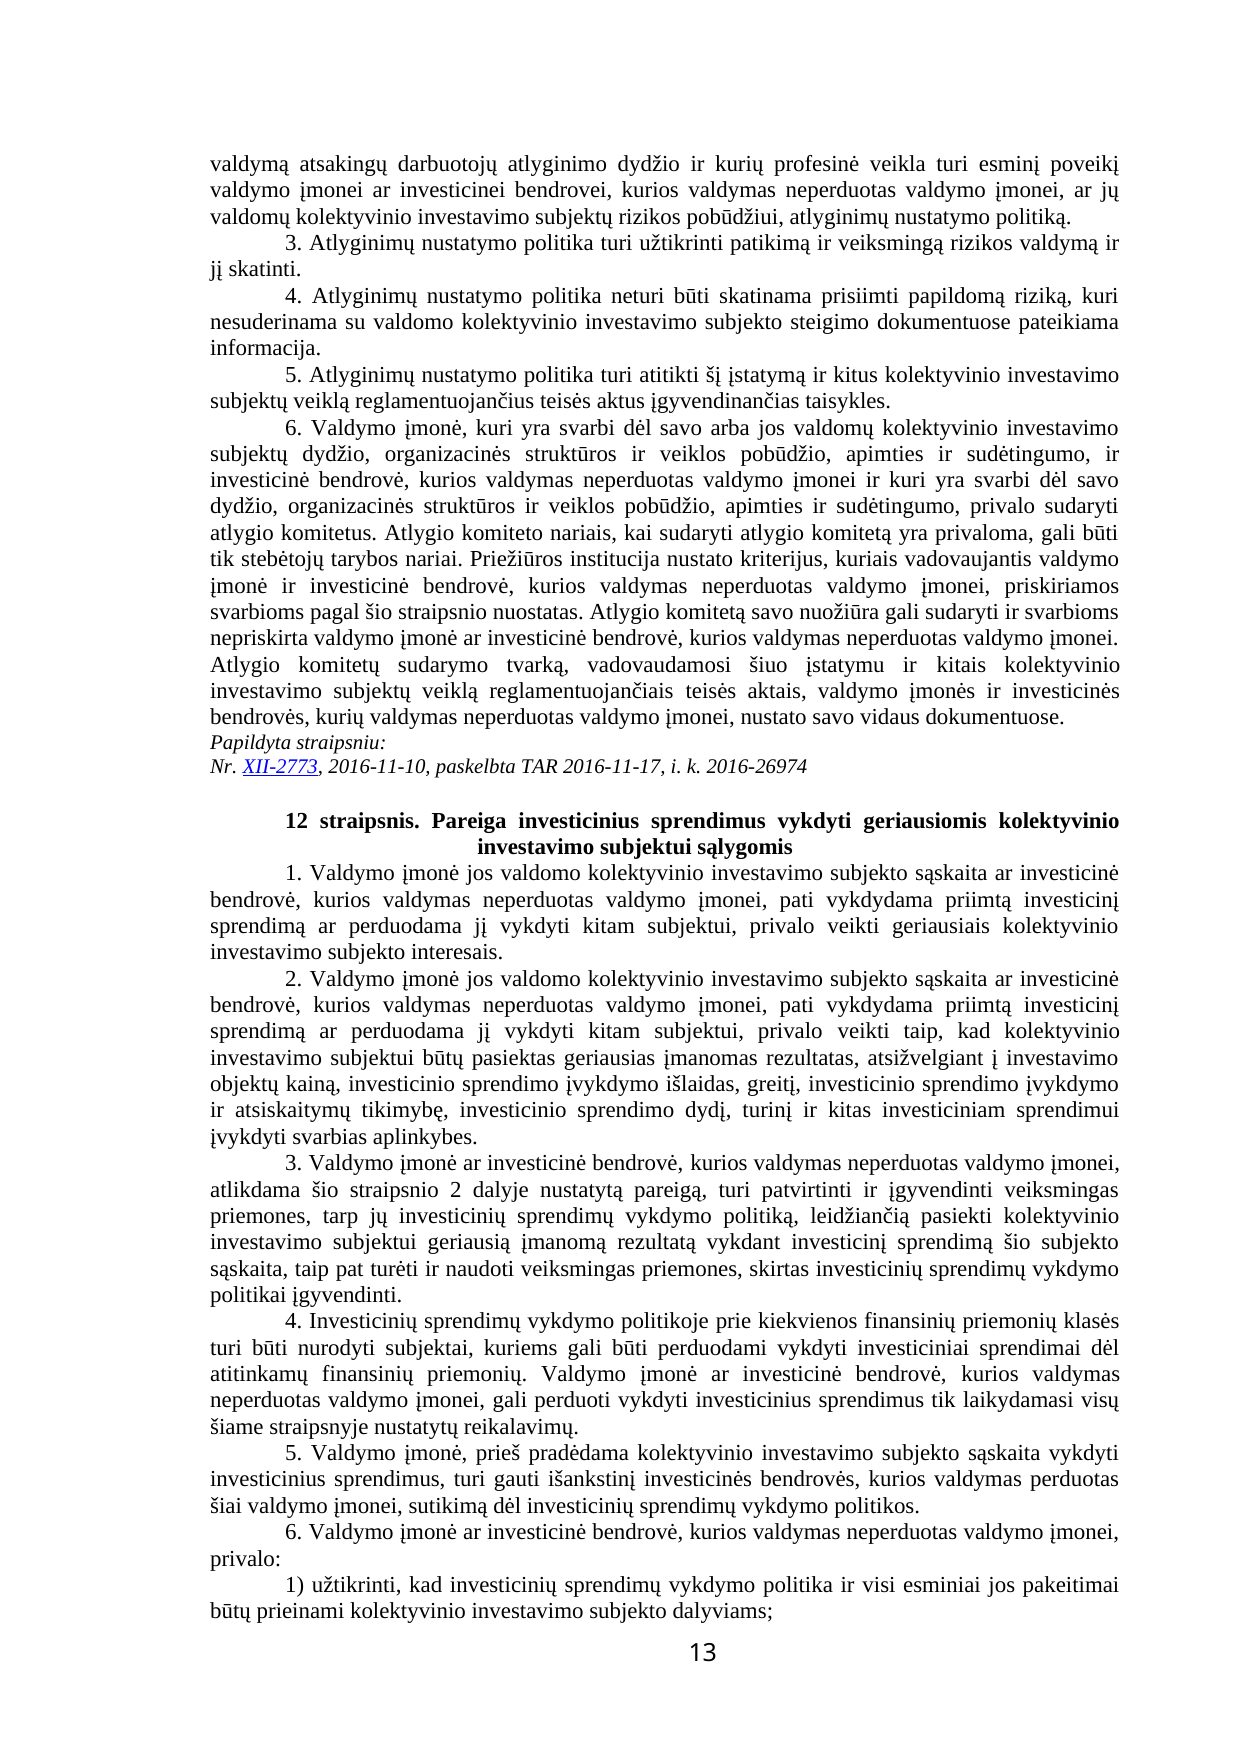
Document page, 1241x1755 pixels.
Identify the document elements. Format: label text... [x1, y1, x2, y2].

text 4. Investicinių sprendimų vykdymo politikoje prie kiekvienos finansinių priemonių klasės turi būti nurodyti subjektai, kuriems gali būti perduodami vykdyti investiciniai sprendimai dėl atitinkamų finansinių priemonių. Valdymo įmonė ar investicinė bendrovė, kurios valdymas neperduotas valdymo įmonei, gali perduoti vykdyti investicinius sprendimus tik laikydamasi visų šiame straipsnyje nustatytų reikalavimų. [210, 1307, 1120, 1439]
text 1. Valdymo įmonė jos valdomo kolektyvinio investavimo subjekto sąskaita ar investicinė bendrovė, kurios valdymas neperduotas valdymo įmonei, pati vykdydama priimtą investicinį sprendimą ar perduodama jį vykdyti kitam subjektui, privalo veikti geriausiais kolektyvinio investavimo subjekto interesais. [210, 859, 1120, 965]
text valdymą atsakingų darbuotojų atlyginimo dydžio ir kurių profesinė veikla turi esminį poveikį valdymo įmonei ar investicinei bendrovei, kurios valdymas neperduotas valdymo įmonei, ar jų valdomų kolektyvinio investavimo subjektų rizikos pobūdžiui, atlyginimų nustatymo politiką. [210, 150, 1120, 229]
text 12 straipsnis. Pareiga investicinius sprendimus vykdyti geriausiomis kolektyvinio investavimo subjektui sąlygomis [285, 807, 1120, 859]
text 3. Atlyginimų nustatymo politika turi užtikrinti patikimą ir veiksmingą rizikos valdymą ir jį skatinti. [210, 229, 1120, 282]
text 3. Valdymo įmonė ar investicinė bendrovė, kurios valdymas neperduotas valdymo įmonei, atlikdama šio straipsnio 2 dalyje nustatytą pareigą, turi patvirtinti ir įgyvendinti veiksmingas priemones, tarp jų investicinių sprendimų vykdymo politiką, leidžiančią pasiekti kolektyvinio investavimo subjektui geriausią įmanomą rezultatą vykdant investicinį sprendimą šio subjekto sąskaita, taip pat turėti ir naudoti veiksmingas priemones, skirtas investicinių sprendimų vykdymo politikai įgyvendinti. [210, 1149, 1120, 1307]
text 5. Atlyginimų nustatymo politika turi atitikti šį įstatymą ir kitus kolektyvinio investavimo subjektų veiklą reglamentuojančius teisės aktus įgyvendinančias taisykles. [210, 361, 1120, 413]
text 6. Valdymo įmonė ar investicinė bendrovė, kurios valdymas neperduotas valdymo įmonei, privalo: [210, 1518, 1120, 1571]
text Papildyta straipsniu: [210, 730, 1120, 754]
text 4. Atlyginimų nustatymo politika neturi būti skatinama prisiimti papildomą riziką, kuri nesuderinama su valdomo kolektyvinio investavimo subjekto steigimo dokumentuose pateikiama informacija. [210, 282, 1120, 361]
text 2. Valdymo įmonė jos valdomo kolektyvinio investavimo subjekto sąskaita ar investicinė bendrovė, kurios valdymas neperduotas valdymo įmonei, pati vykdydama priimtą investicinį sprendimą ar perduodama jį vykdyti kitam subjektui, privalo veikti taip, kad kolektyvinio investavimo subjektui būtų pasiektas geriausias įmanomas rezultatas, atsižvelgiant į investavimo objektų kainą, investicinio sprendimo įvykdymo išlaidas, greitį, investicinio sprendimo įvykdymo ir atsiskaitymų tikimybę, investicinio sprendimo dydį, turinį ir kitas investiciniam sprendimui įvykdyti svarbias aplinkybes. [210, 965, 1120, 1149]
text 5. Valdymo įmonė, prieš pradėdama kolektyvinio investavimo subjekto sąskaita vykdyti investicinius sprendimus, turi gauti išankstinį investicinės bendrovės, kurios valdymas perduotas šiai valdymo įmonei, sutikimą dėl investicinių sprendimų vykdymo politikos. [210, 1439, 1120, 1518]
text 6. Valdymo įmonė, kuri yra svarbi dėl savo arba jos valdomų kolektyvinio investavimo subjektų dydžio, organizacinės struktūros ir veiklos pobūdžio, apimties ir sudėtingumo, ir investicinė bendrovė, kurios valdymas neperduotas valdymo įmonei ir kuri yra svarbi dėl savo dydžio, organizacinės struktūros ir veiklos pobūdžio, apimties ir sudėtingumo, privalo sudaryti atlygio komitetus. Atlygio komiteto nariais, kai sudaryti atlygio komitetą yra privaloma, gali būti tik stebėtojų tarybos nariai. Priežiūros institucija nustato kriterijus, kuriais vadovaujantis valdymo įmonė ir investicinė bendrovė, kurios valdymas neperduotas valdymo įmonei, priskiriamos svarbioms pagal šio straipsnio nuostatas. Atlygio komitetą savo nuožiūra gali sudaryti ir svarbioms nepriskirta valdymo įmonė ar investicinė bendrovė, kurios valdymas neperduotas valdymo įmonei. Atlygio komitetų sudarymo tvarką, vadovaudamosi šiuo įstatymu ir kitais kolektyvinio investavimo subjektų veiklą reglamentuojančiais teisės aktais, valdymo įmonės ir investicinės bendrovės, kurių valdymas neperduotas valdymo įmonei, nustato savo vidaus dokumentuose. [210, 413, 1120, 730]
text 1) užtikrinti, kad investicinių sprendimų vykdymo politika ir visi esminiai jos pakeitimai būtų prieinami kolektyvinio investavimo subjekto dalyviams; [210, 1571, 1120, 1624]
text Nr. XII-2773, 2016-11-10, paskelbta TAR 2016-11-17, i. k. 2016-26974 [210, 754, 1120, 778]
